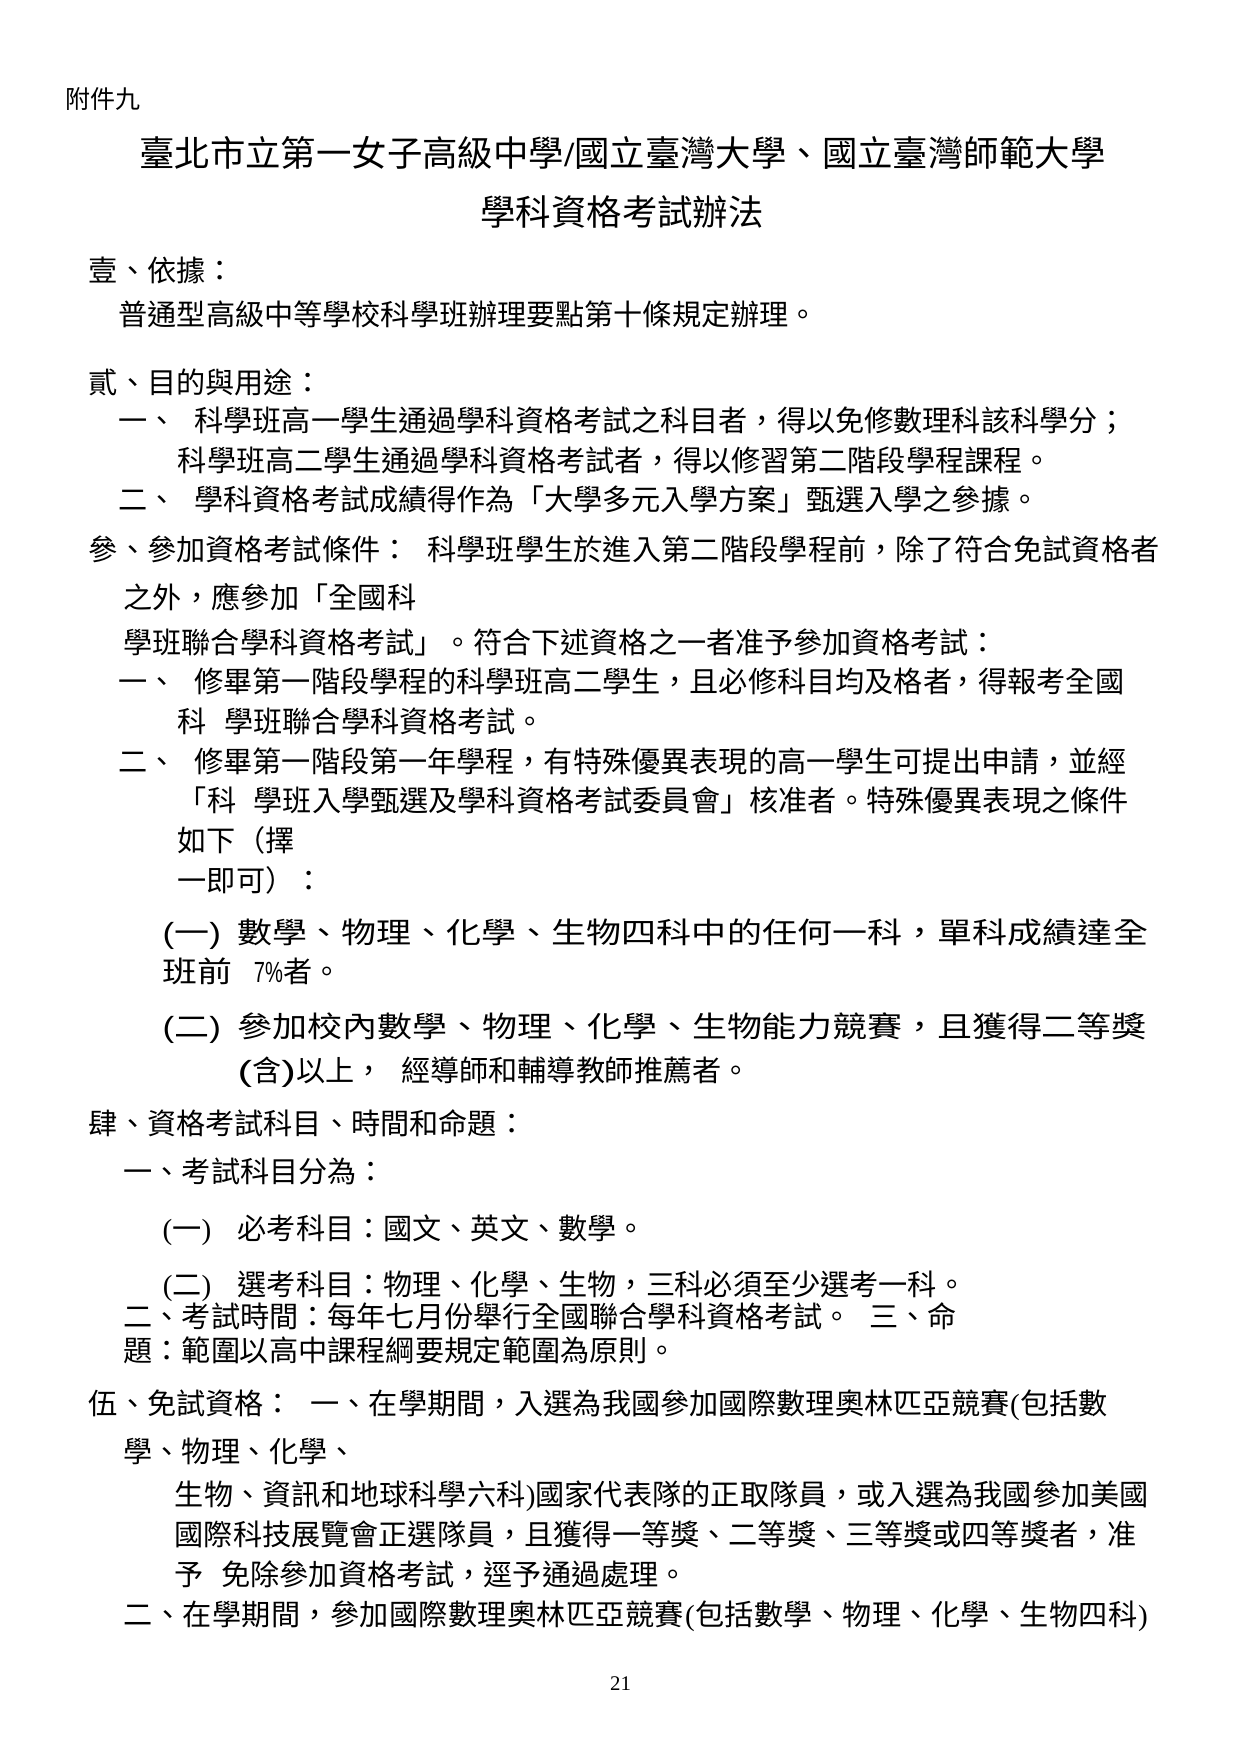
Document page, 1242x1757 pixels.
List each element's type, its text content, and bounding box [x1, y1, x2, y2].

text 二、在學期間，參加國際數理奧林匹亞競賽(包括數學、物理、化學、生物四科) [123, 1593, 1169, 1631]
text 科學班高二學生通過學科資格考試者，得以修習第二階段學程課程。 二、 學科資格考試成績得作為「大學多元入學方案」甄選入學之參據。 [118, 439, 1063, 519]
text (一) 數學、物理、化學、生物四科中的任何一科，單科成績達全班前 7%者。 [162, 912, 1169, 991]
text (一) 必考科目：國文、英文、數學。 [162, 1208, 1169, 1248]
text 參、參加資格考試條件： 科學班學生於進入第二階段學程前，除了符合免試資格者之外，應參加「全國科 [89, 529, 1162, 617]
text 伍、免試資格： 一、在學期間，入選為我國參加國際數理奧林匹亞競賽(包括數學、物理、化學、 [89, 1383, 1164, 1471]
text 一、 修畢第一階段學程的科學班高二學生，且必修科目均及格者，得報考全國科 學班聯合學科資格考試。 [118, 661, 1149, 740]
text 普通型高級中等學校科學班辦理要點第十條規定辦理。 [118, 294, 1169, 334]
text 二、 修畢第一階段第一年學程，有特殊優異表現的高一學生可提出申請，並經「科 學班入學甄選及學科資格考試委員會」核准者。特殊優異表現之條件如下（擇 [118, 740, 1150, 859]
text 一即可）： [177, 859, 1169, 897]
text 臺北市立第一女子高級中學/國立臺灣大學、國立臺灣師範大學 [132, 129, 1112, 177]
text 肆、資格考試科目、時間和命題： 一、考試科目分為： [89, 1103, 537, 1191]
text 壹、依據： [89, 251, 1169, 287]
text (二) 選考科目：物理、化學、生物，三科必須至少選考一科。 二、考試時間：每年七月份舉行全國聯合學科資格考試。 三、命題：範圍以高中課程綱要規定範圍為原則。 [123, 1268, 977, 1370]
text 學班聯合學科資格考試」。符合下述資格之一者准予參加資格考試： [123, 626, 1169, 659]
text 學科資格考試辦法 [474, 177, 770, 231]
text 一、 科學班高一學生通過學科資格考試之科目者，得以免修數理科該科學分； [118, 402, 1169, 437]
text (二) 參加校內數學、物理、化學、生物能力競賽，且獲得二等獎(含)以上， 經導師和輔導教師推薦者。 [162, 1006, 1152, 1090]
text 國際科技展覽會正選隊員，且獲得一等獎、二等獎、三等獎或四等獎者，准予 免除參加資格考試，逕予通過處理。 [174, 1514, 1162, 1593]
text 生物、資訊和地球科學六科)國家代表隊的正取隊員，或入選為我國參加美國 [174, 1480, 1169, 1512]
text 附件九 [65, 77, 1169, 113]
text 貳、目的與用途： [89, 362, 1169, 402]
